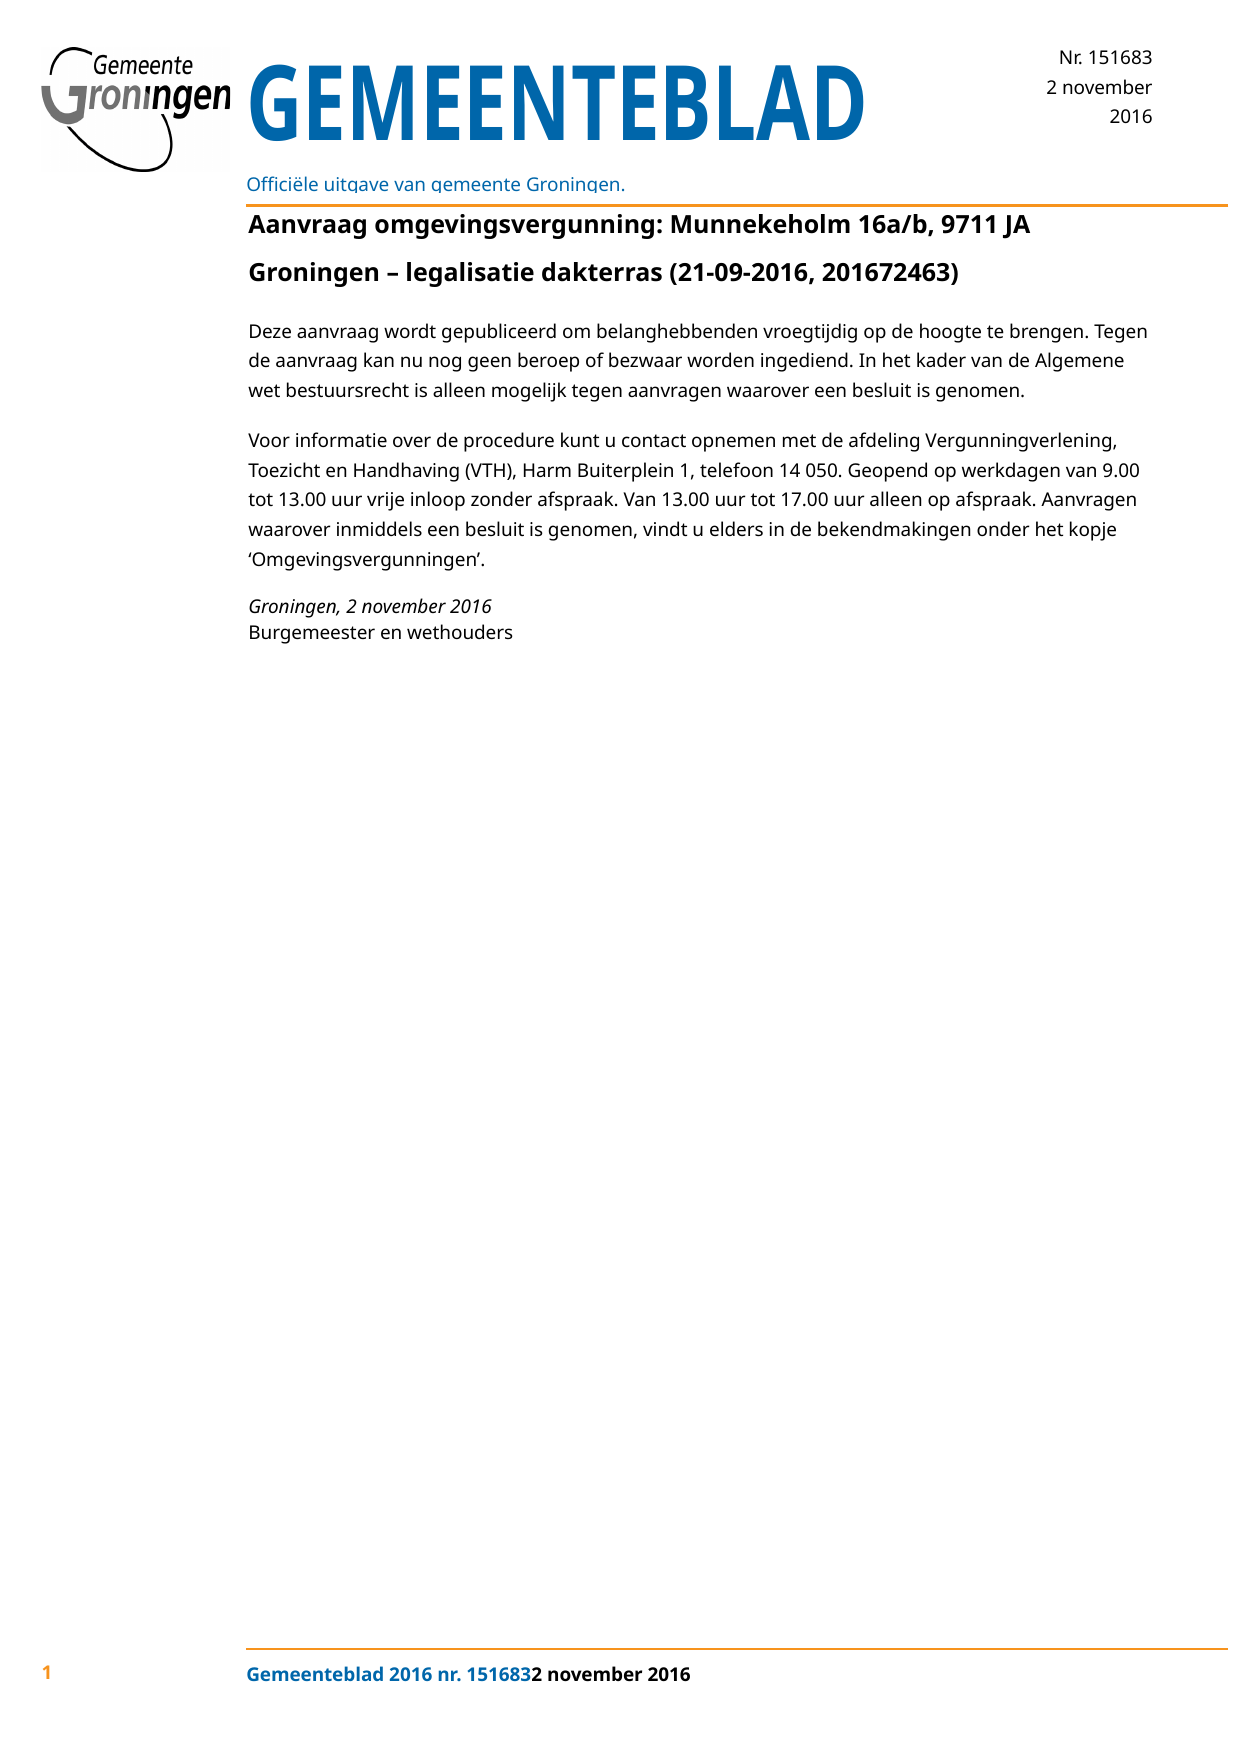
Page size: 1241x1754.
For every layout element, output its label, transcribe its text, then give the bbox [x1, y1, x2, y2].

picture [41, 47, 231, 172]
text Burgemeester en wethouders [248, 619, 1152, 645]
text Aanvraag omgevingsvergunning: Munnekeholm 16a/b, 9711 JA Groningen – legalisatie dakterras (21-09-2016, 201672463) [248, 207, 1152, 288]
text Deze aanvraag wordt gepubliceerd om belanghebbenden vroegtijdig op de hoogte te brengen. Tegen de aanvraag kan nu nog geen beroep of bezwaar worden ingediend. In het kader van de Algemene wet bestuursrecht is alleen mogelijk tegen aanvragen waarover een besluit is genomen. [248, 318, 1152, 403]
text Voor informatie over de procedure kunt u contact opnemen met de afdeling Vergunningverlening, Toezicht en Handhaving (VTH), Harm Buiterplein 1, telefoon 14 050. Geopend op werkdagen van 9.00 tot 13.00 uur vrije inloop zonder afspraak. Van 13.00 uur tot 17.00 uur alleen op afspraak. Aanvragen waarover inmiddels een besluit is genomen, vindt u elders in de bekendmakingen onder het kopje ‘Omgevingsvergunningen’. [248, 427, 1152, 572]
text Groningen, 2 november 2016 [248, 594, 1152, 619]
